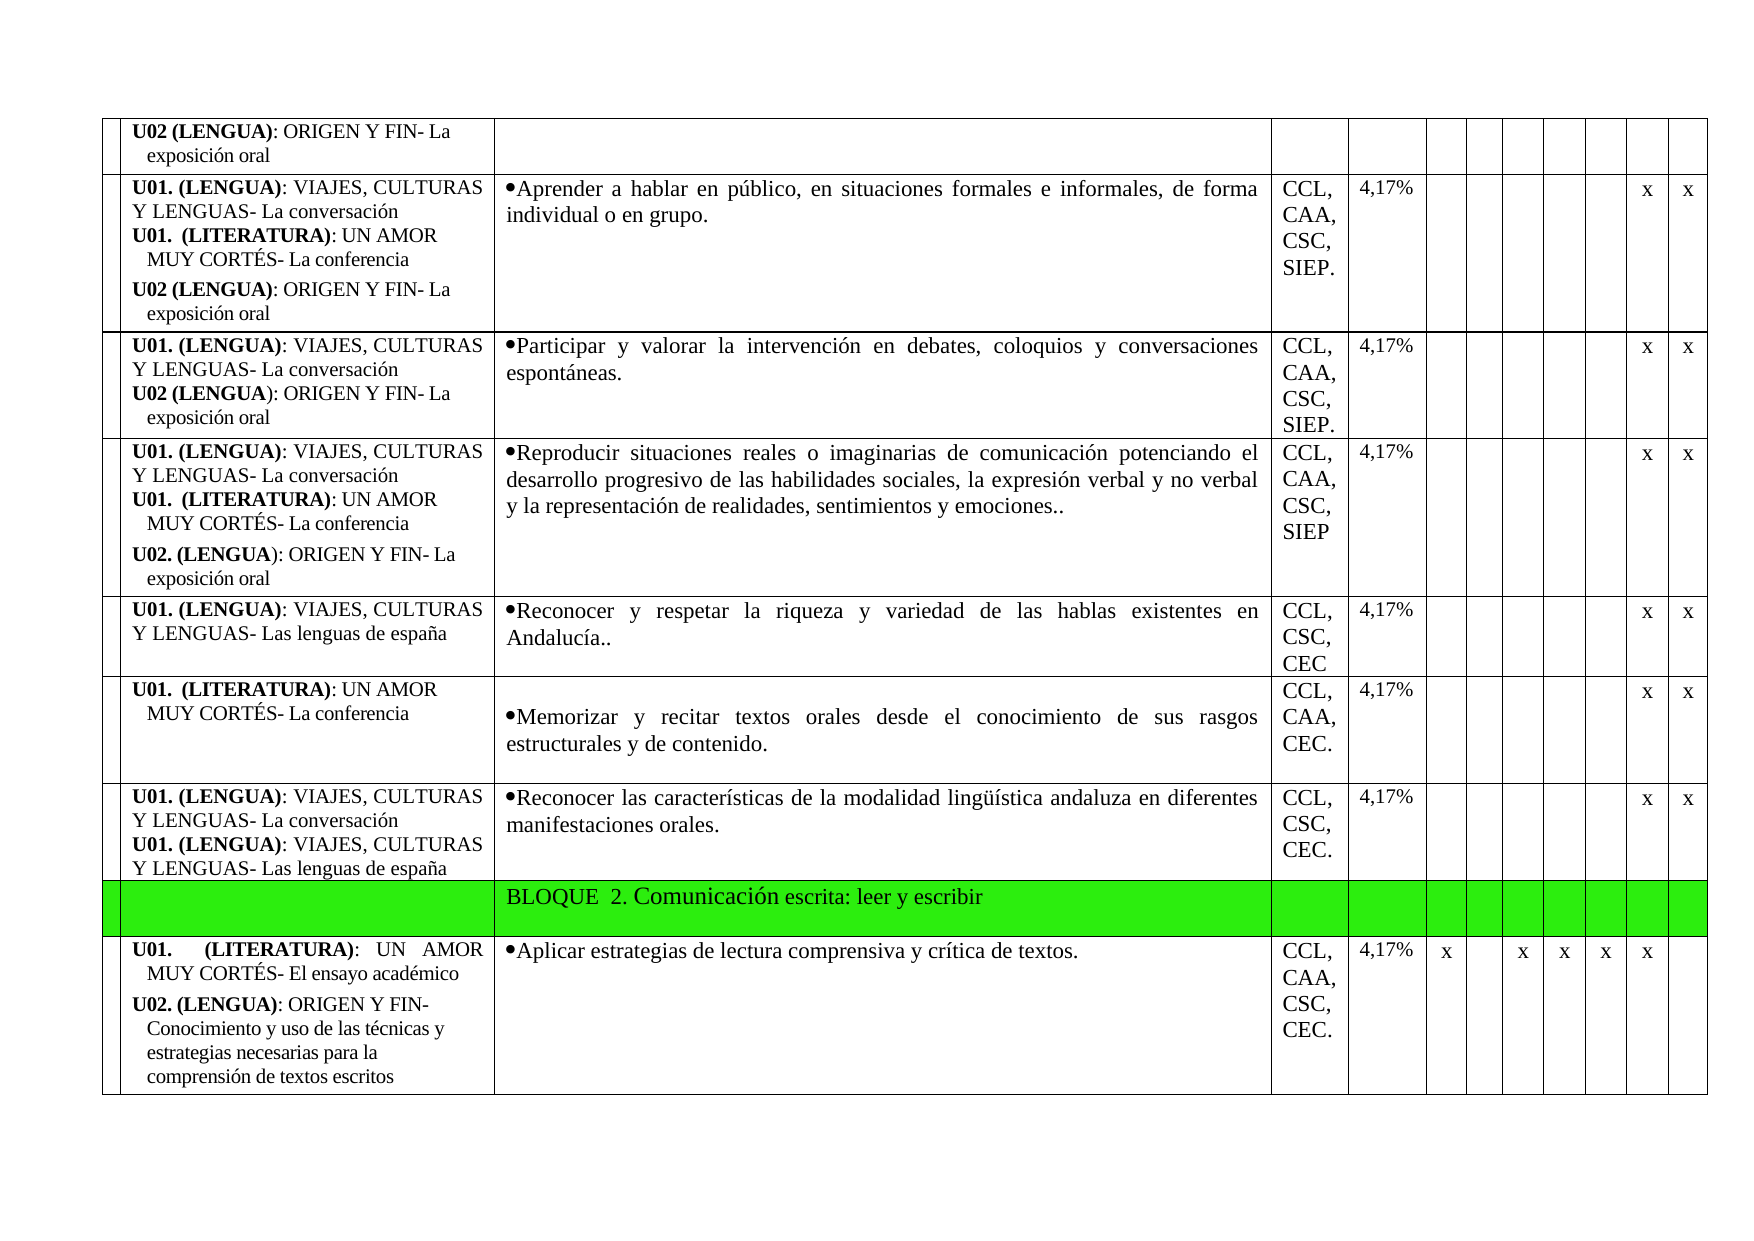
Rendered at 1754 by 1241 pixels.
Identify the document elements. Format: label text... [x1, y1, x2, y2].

table_cell [1427, 333, 1466, 438]
table_cell [103, 881, 120, 936]
table_cell [1503, 333, 1543, 438]
table_cell [1467, 119, 1502, 173]
table_cell x [1669, 333, 1707, 438]
table_cell x [1627, 677, 1668, 783]
table_cell [103, 175, 120, 331]
table_cell [1586, 439, 1626, 596]
table_cell [121, 881, 494, 936]
table_cell 4,17% [1349, 784, 1426, 880]
table_cell x [1503, 937, 1543, 1094]
table_cell U01. (LITERATURA): UN AMOR MUY CORTÉS- La conferencia [121, 677, 494, 783]
table_cell 4,17% [1349, 677, 1426, 783]
table_cell U01. (LENGUA): VIAJES, CULTURAS Y LENGUAS- La conversación U02 (LENGUA): ORIGEN Y FIN- La exposición oral [121, 333, 494, 438]
table_cell [1586, 881, 1626, 936]
table_cell [1503, 175, 1543, 331]
table_cell [1427, 677, 1466, 783]
table_cell [103, 439, 120, 596]
table_cell U01. (LITERATURA): UN AMOR MUY CORTÉS- El ensayo académico U02. (LENGUA): ORIGEN Y FIN- Conocimiento y uso de las técnicas y estrategias necesarias para la comprensión de textos escritos [121, 937, 494, 1094]
table_cell x [1627, 439, 1668, 596]
table_cell [1544, 881, 1585, 936]
table_cell Participar y valorar la intervención en debates, coloquios y conversaciones espontáneas. [495, 333, 1271, 438]
table_cell x [1627, 784, 1668, 880]
table_cell [1669, 937, 1707, 1094]
table_cell CCL, CSC, CEC. [1272, 784, 1348, 880]
table_cell x [1627, 937, 1668, 1094]
table_cell x [1669, 439, 1707, 596]
table_cell U01. (LENGUA): VIAJES, CULTURAS Y LENGUAS- Las lenguas de españa [121, 597, 494, 676]
table_cell [1544, 333, 1585, 438]
table_cell [1503, 881, 1543, 936]
table_cell [1427, 439, 1466, 596]
table_cell [1627, 119, 1668, 173]
table_cell BLOQUE 2. Comunicación escrita: leer y escribir [495, 881, 1271, 936]
table_cell [103, 119, 120, 173]
table_cell [1544, 784, 1585, 880]
table_cell CCL, CAA, CSC, CEC. [1272, 937, 1348, 1094]
table_cell [1272, 881, 1348, 936]
table_cell [1627, 881, 1668, 936]
table_cell Reconocer las características de la modalidad lingüística andaluza en diferentes manifestaciones orales. [495, 784, 1271, 880]
table_cell Memorizar y recitar textos orales desde el conocimiento de sus rasgos estructurales y de contenido. [495, 677, 1271, 783]
table_cell [1586, 119, 1626, 173]
table_cell x [1427, 937, 1466, 1094]
table_cell [1586, 784, 1626, 880]
table_cell [1544, 119, 1585, 173]
table_cell x [1669, 784, 1707, 880]
table_cell 4,17% [1349, 175, 1426, 331]
table_cell [1503, 119, 1543, 173]
table_cell x [1627, 175, 1668, 331]
table_cell [1503, 784, 1543, 880]
table_cell [1467, 175, 1502, 331]
table_cell [1427, 784, 1466, 880]
table_cell [1503, 677, 1543, 783]
table_cell [103, 597, 120, 676]
table_cell 4,17% [1349, 597, 1426, 676]
table_cell [1669, 881, 1707, 936]
table_cell CCL, CSC, CEC [1272, 597, 1348, 676]
table_cell [1467, 597, 1502, 676]
table_cell [1467, 439, 1502, 596]
table_cell [1349, 881, 1426, 936]
table_cell [495, 119, 1271, 173]
table_cell 4,17% [1349, 333, 1426, 438]
table_cell [1427, 881, 1466, 936]
table_cell 4,17% [1349, 439, 1426, 596]
table_cell [1503, 597, 1543, 676]
table_cell Aprender a hablar en público, en situaciones formales e informales, de forma individual o en grupo. [495, 175, 1271, 331]
table_cell [1544, 439, 1585, 596]
table_cell [1544, 597, 1585, 676]
table_cell x [1669, 597, 1707, 676]
table_cell [1427, 119, 1466, 173]
table_cell [1669, 119, 1707, 173]
table_cell [1427, 175, 1466, 331]
table_cell [1544, 677, 1585, 783]
table_cell [103, 784, 120, 880]
table_cell [1586, 333, 1626, 438]
table_cell [1467, 677, 1502, 783]
table_cell CCL, CAA, CSC, SIEP. [1272, 175, 1348, 331]
table_cell CCL, CAA, CSC, SIEP. [1272, 333, 1348, 438]
table_cell x [1669, 677, 1707, 783]
table_cell U01. (LENGUA): VIAJES, CULTURAS Y LENGUAS- La conversación U01. (LITERATURA): UN AMOR MUY CORTÉS- La conferencia U02. (LENGUA): ORIGEN Y FIN- La exposición oral [121, 439, 494, 596]
table_cell U01. (LENGUA): VIAJES, CULTURAS Y LENGUAS- La conversación U01. (LENGUA): VIAJES, CULTURAS Y LENGUAS- Las lenguas de españa [121, 784, 494, 880]
table_cell [1467, 881, 1502, 936]
table_cell U02 (LENGUA): ORIGEN Y FIN- La exposición oral [121, 119, 494, 173]
table_cell [1586, 597, 1626, 676]
table_cell [1467, 937, 1502, 1094]
table_cell [103, 937, 120, 1094]
table_cell x [1627, 597, 1668, 676]
table_cell [103, 333, 120, 438]
table_cell x [1627, 333, 1668, 438]
table_cell [1349, 119, 1426, 173]
table_cell 4,17% [1349, 937, 1426, 1094]
table_cell Reconocer y respetar la riqueza y variedad de las hablas existentes en Andalucía.. [495, 597, 1271, 676]
table_cell [1544, 175, 1585, 331]
table_cell CCL, CAA, CEC. [1272, 677, 1348, 783]
table_cell U01. (LENGUA): VIAJES, CULTURAS Y LENGUAS- La conversación U01. (LITERATURA): UN AMOR MUY CORTÉS- La conferencia U02 (LENGUA): ORIGEN Y FIN- La exposición oral [121, 175, 494, 331]
table_cell [1467, 784, 1502, 880]
table_cell [103, 677, 120, 783]
table_cell CCL, CAA, CSC, SIEP [1272, 439, 1348, 596]
table_cell [1586, 677, 1626, 783]
table_cell [1586, 175, 1626, 331]
table_cell x [1669, 175, 1707, 331]
table_cell [1427, 597, 1466, 676]
table_cell x [1544, 937, 1585, 1094]
table_cell [1503, 439, 1543, 596]
table_cell [1467, 333, 1502, 438]
table_cell Aplicar estrategias de lectura comprensiva y crítica de textos. [495, 937, 1271, 1094]
table_cell [1272, 119, 1348, 173]
table_cell x [1586, 937, 1626, 1094]
table_cell Reproducir situaciones reales o imaginarias de comunicación potenciando el desarrollo progresivo de las habilidades sociales, la expresión verbal y no verbal y la representación de realidades, sentimientos y emociones.. [495, 439, 1271, 596]
